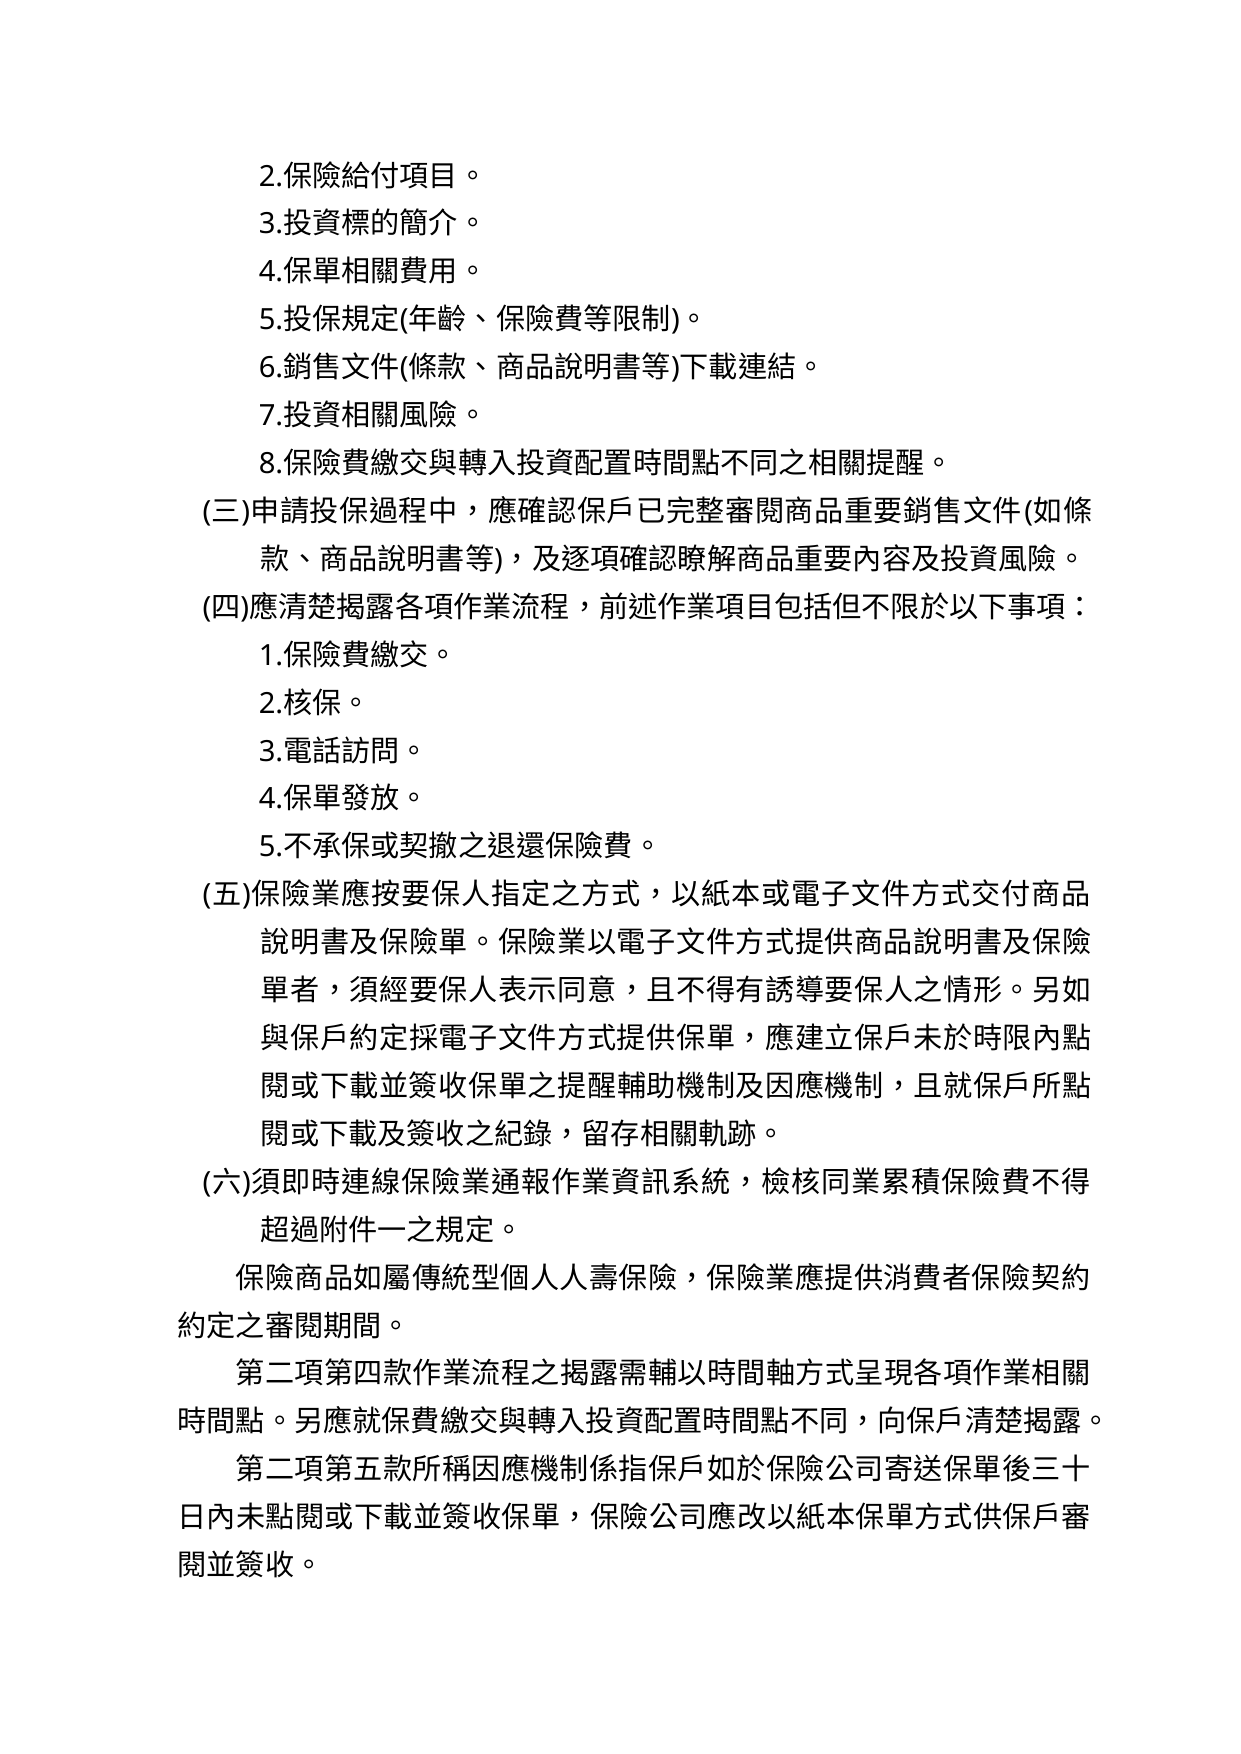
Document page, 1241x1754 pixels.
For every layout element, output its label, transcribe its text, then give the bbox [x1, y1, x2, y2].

text 2.保險給付項目。 [258, 148, 1092, 196]
text 第二項第五款所稱因應機制係指保戶如於保險公司寄送保單後三十日內未點閱或下載並簽收保單，保險公司應改以紙本保單方式供保戶審閱並簽收。 [177, 1441, 1092, 1585]
text 7.投資相關風險。 [258, 387, 1092, 435]
text (三)申請投保過程中，應確認保戶已完整審閱商品重要銷售文件(如條款、商品說明書等)，及逐項確認瞭解商品重要內容及投資風險。 [202, 483, 1092, 579]
text 保險商品如屬傳統型個人人壽保險，保險業應提供消費者保險契約約定之審閱期間。 [177, 1250, 1092, 1346]
text 4.保單發放。 [258, 771, 1092, 818]
text 4.保單相關費用。 [258, 243, 1092, 291]
text (四)應清楚揭露各項作業流程，前述作業項目包括但不限於以下事項： [202, 579, 1092, 627]
text (五)保險業應按要保人指定之方式，以紙本或電子文件方式交付商品說明書及保險單。保險業以電子文件方式提供商品說明書及保險單者，須經要保人表示同意，且不得有誘導要保人之情形。另如與保戶約定採電子文件方式提供保單，應建立保戶未於時限內點閱或下載並簽收保單之提醒輔助機制及因應機制，且就保戶所點閱或下載及簽收之紀錄，留存相關軌跡。 [202, 866, 1092, 1154]
text 6.銷售文件(條款、商品說明書等)下載連結。 [258, 339, 1092, 387]
text 1.保險費繳交。 [258, 627, 1092, 675]
text 5.投保規定(年齡、保險費等限制)。 [258, 291, 1092, 339]
text 8.保險費繳交與轉入投資配置時間點不同之相關提醒。 [258, 435, 1092, 483]
text 3.電話訪問。 [258, 723, 1092, 771]
text 5.不承保或契撤之退還保險費。 [258, 818, 1092, 866]
text (六)須即時連線保險業通報作業資訊系統，檢核同業累積保險費不得超過附件一之規定。 [202, 1154, 1092, 1250]
text 2.核保。 [258, 675, 1092, 723]
text 3.投資標的簡介。 [258, 196, 1092, 243]
text 第二項第四款作業流程之揭露需輔以時間軸方式呈現各項作業相關時間點。另應就保費繳交與轉入投資配置時間點不同，向保戶清楚揭露。 [177, 1346, 1092, 1441]
